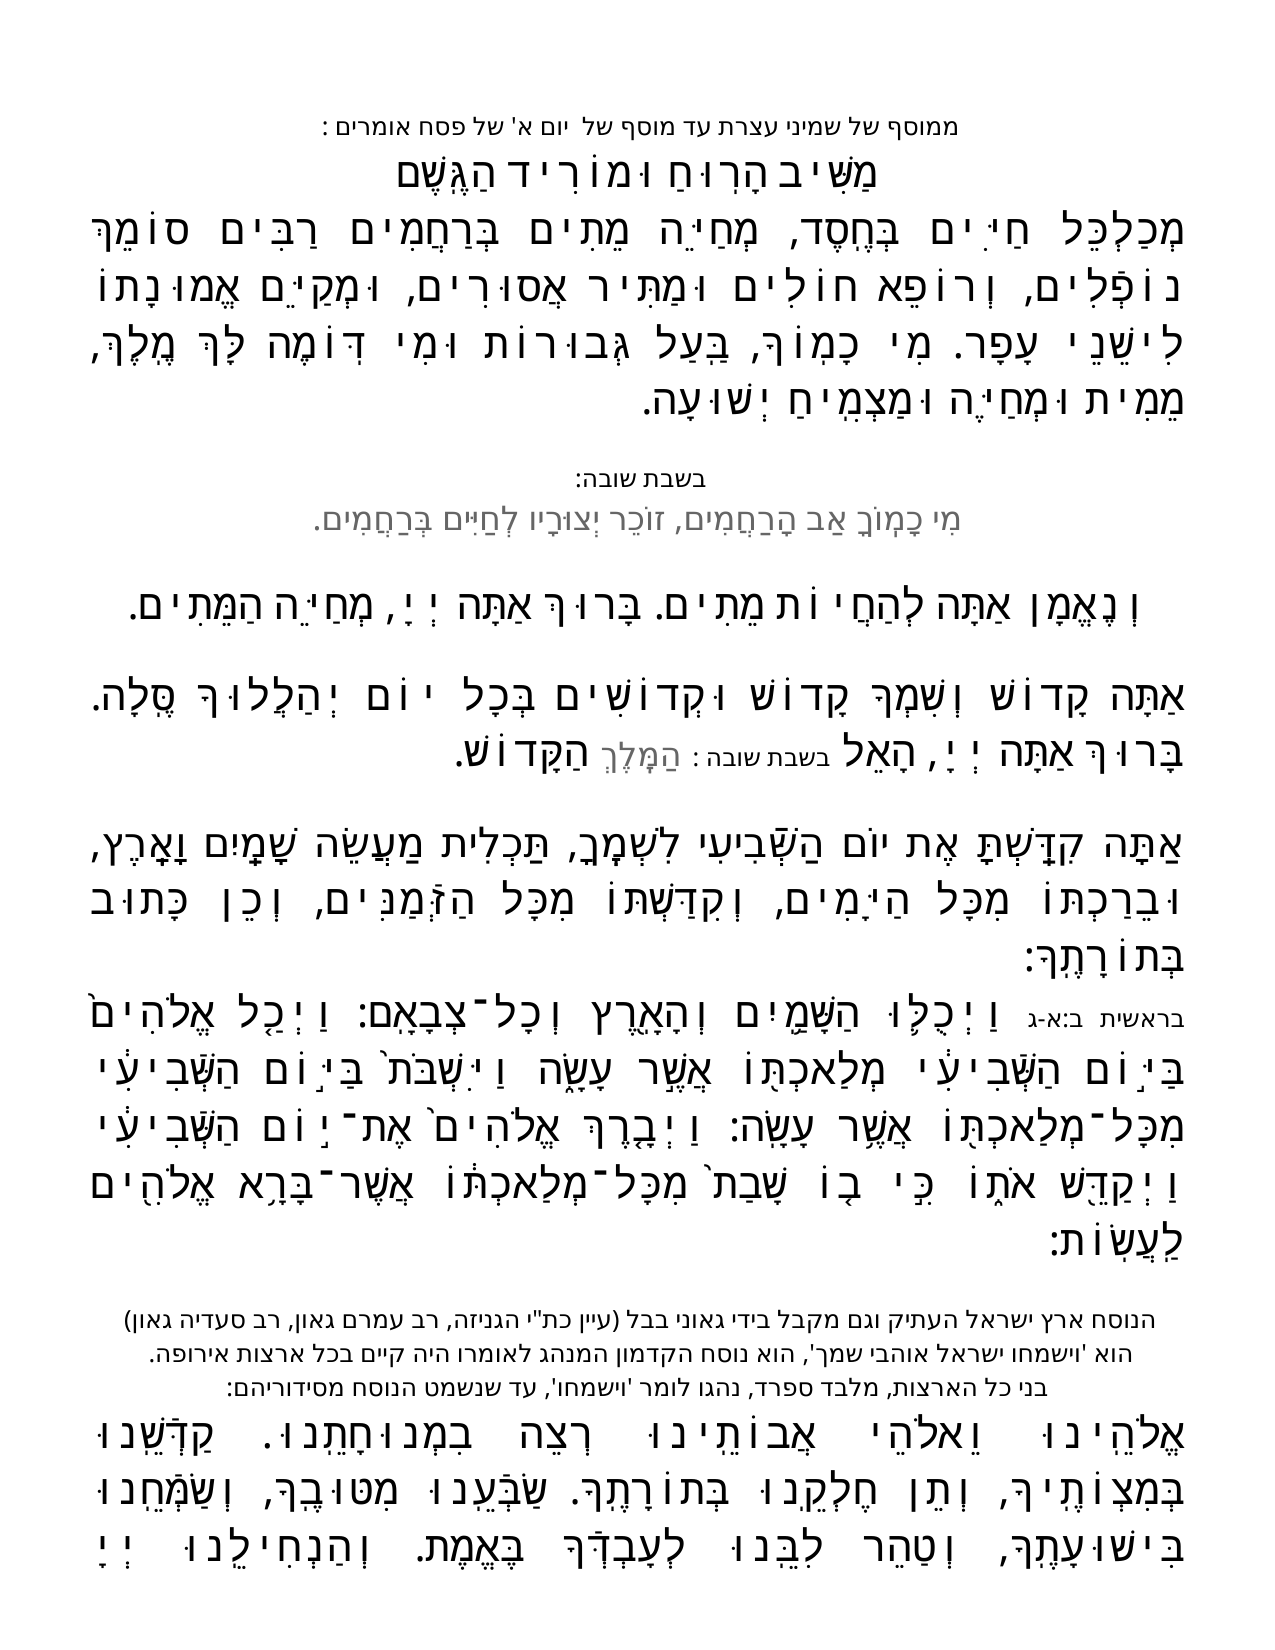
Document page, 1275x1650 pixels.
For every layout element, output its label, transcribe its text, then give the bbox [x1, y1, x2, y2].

text אַתָּה קִדַּֽשְׁתָּ אֶת יוֹם הַשְּֿׁבִיעִי לִשְׁמֶֽךָ, תַּכְלִית מַעֲשֵׂה שָׁמַֽיִם וָאָֽרֶץ, וּבֵרַכְתּוֹ מִכָּל הַיָּמִים, וְקִדַּשְׁתּוֹ מִכָּל הַזְּֿמַנִּים, וְכֵן כָּתוּב בְּתוֹרָתֶֽךָ: [90, 813, 1185, 983]
text מִי כָמֽוֹךָ אַב הָרַחֲמִים, זוֹכֵר יְצוּרָיו לְחַיִּים בְּרַחֲמִים. [90, 495, 1185, 541]
text ממוסף של שמיני עצרת עד מוסף של יום א' של פסח אומרים : [90, 109, 1185, 143]
text הוא 'וישמחו ישראל אוהבי שמך', הוא נוסח הקדמון המנהג לאומרו היה קיים בכל ארצות אירופה. [90, 1335, 1185, 1369]
text וְנֶאֱמָן אַתָּה לְהַחֲיוֹת מֵתִים. בָּרוּךְ אַתָּה יְיָ, מְחַיֵּה הַמֵּתִים. [90, 574, 1185, 631]
text בני כל הארצות, מלבד ספרד, נהגו לומר 'וישמחו', עד שנשמט הנוסח מסידוריהם: [90, 1369, 1185, 1403]
text אַתָּה קָדוֹשׁ וְשִׁמְךָ קָדוֹשׁ וּקְדוֹשִׁים בְּכָל יוֹם יְהַלֲלוּךָ סֶּֽלָה. בָּרוּךְ אַתָּה יְיָ, הָאֵל בשבת שובה : הַמֶּֽלֶךְ הַקָּדוֹשׁ. [90, 665, 1185, 779]
text בשבת שובה: [90, 461, 1185, 495]
text אֱלֹהֵֽינוּ וֵאלֹהֵי אֲבוֹתֵֽינוּ רְצֵה בִמְנוּחָתֵֽנוּ. קַדְּֿשֵֽׁנוּ בְּמִצְוֹתֶֽיךָ, וְתֵן חֶלְקֵֽנוּ בְּתוֹרָתֶֽךָ. שַׂבְּֿעֵֽנוּ מִטּוּבֶֽךָ, וְשַׂמְּֿחֵֽנוּ בִּישׁוּעָתֶֽךָ, וְטַהֵר לִבֵּֽנוּ לְעָבְדְּֿךָ בֶּאֱמֶת. וְהַנְחִילֵֽנוּ יְיָ [90, 1403, 1185, 1574]
text בראשית ב:א-ג וַיְכֻלּ֛וּ הַשָּׁמַֽ֥יִם וְהָאָֽ֖רֶץ וְכָל־צְבָאָֽם: וַיְכַ֤ל אֱלֹהִים֙ בַּיּ֣וֹם הַשְּֿׁבִיעִ֔י מְלַאכְתּ֖וֹ אֲשֶׁ֣ר עָשָׂ֑ה וַיִּשְׁבֹּת֙ בַּיּ֣וֹם הַשְּֿׁבִיעִ֔י מִכָּל־מְלַאכְתּ֖וֹ אֲשֶׁ֥ר עָשָֽׂה: וַיְבָ֤רֶךְ אֱלֹהִים֙ אֶת־י֣וֹם הַשְּֿׁבִיעִ֔י וַיְקַדֵּ֖שׁ אֹת֑וֹ כִּ֣י ב֤וֹ שָׁבַת֙ מִכָּל־מְלַאכְתּ֔וֹ אֲשֶׁר־בָּרָ֥א אֱלֹהִ֖ים לַֽעֲשֽׂוֹת: [90, 983, 1185, 1267]
text מַשִּׁיב הָרֽוּחַ וּמוֹרִיד הַגֶּֽשֶׁם [90, 143, 1185, 200]
text הנוסח ארץ ישראל העתיק וגם מקבל בידי גאוני בבל (עיין כת"י הגניזה, רב עמרם גאון, רב סעדיה גאון) [90, 1301, 1185, 1335]
text מְכַלְכֵּל חַיִּים בְּחֶֽסֶד, מְחַיֵּה מֵתִים בְּרַחֲמִים רַבִּים סוֹמֵךְ נוֹפְֿלִים, וְרוֹפֵא חוֹלִים וּמַתִּיר אֲסוּרִים, וּמְקַיֵּם אֱמוּנָתוֹ לִישֵׁנֵי עָפָר. מִי כָמֽוֹךָ, בַּֽעַל גְּבוּרוֹת וּמִי דּֽוֹמֶה לָּךְ מֶֽלֶךְ, מֵמִית וּמְחַיֶּה וּמַצְמִֽיחַ יְשׁוּעָה. [90, 200, 1185, 427]
